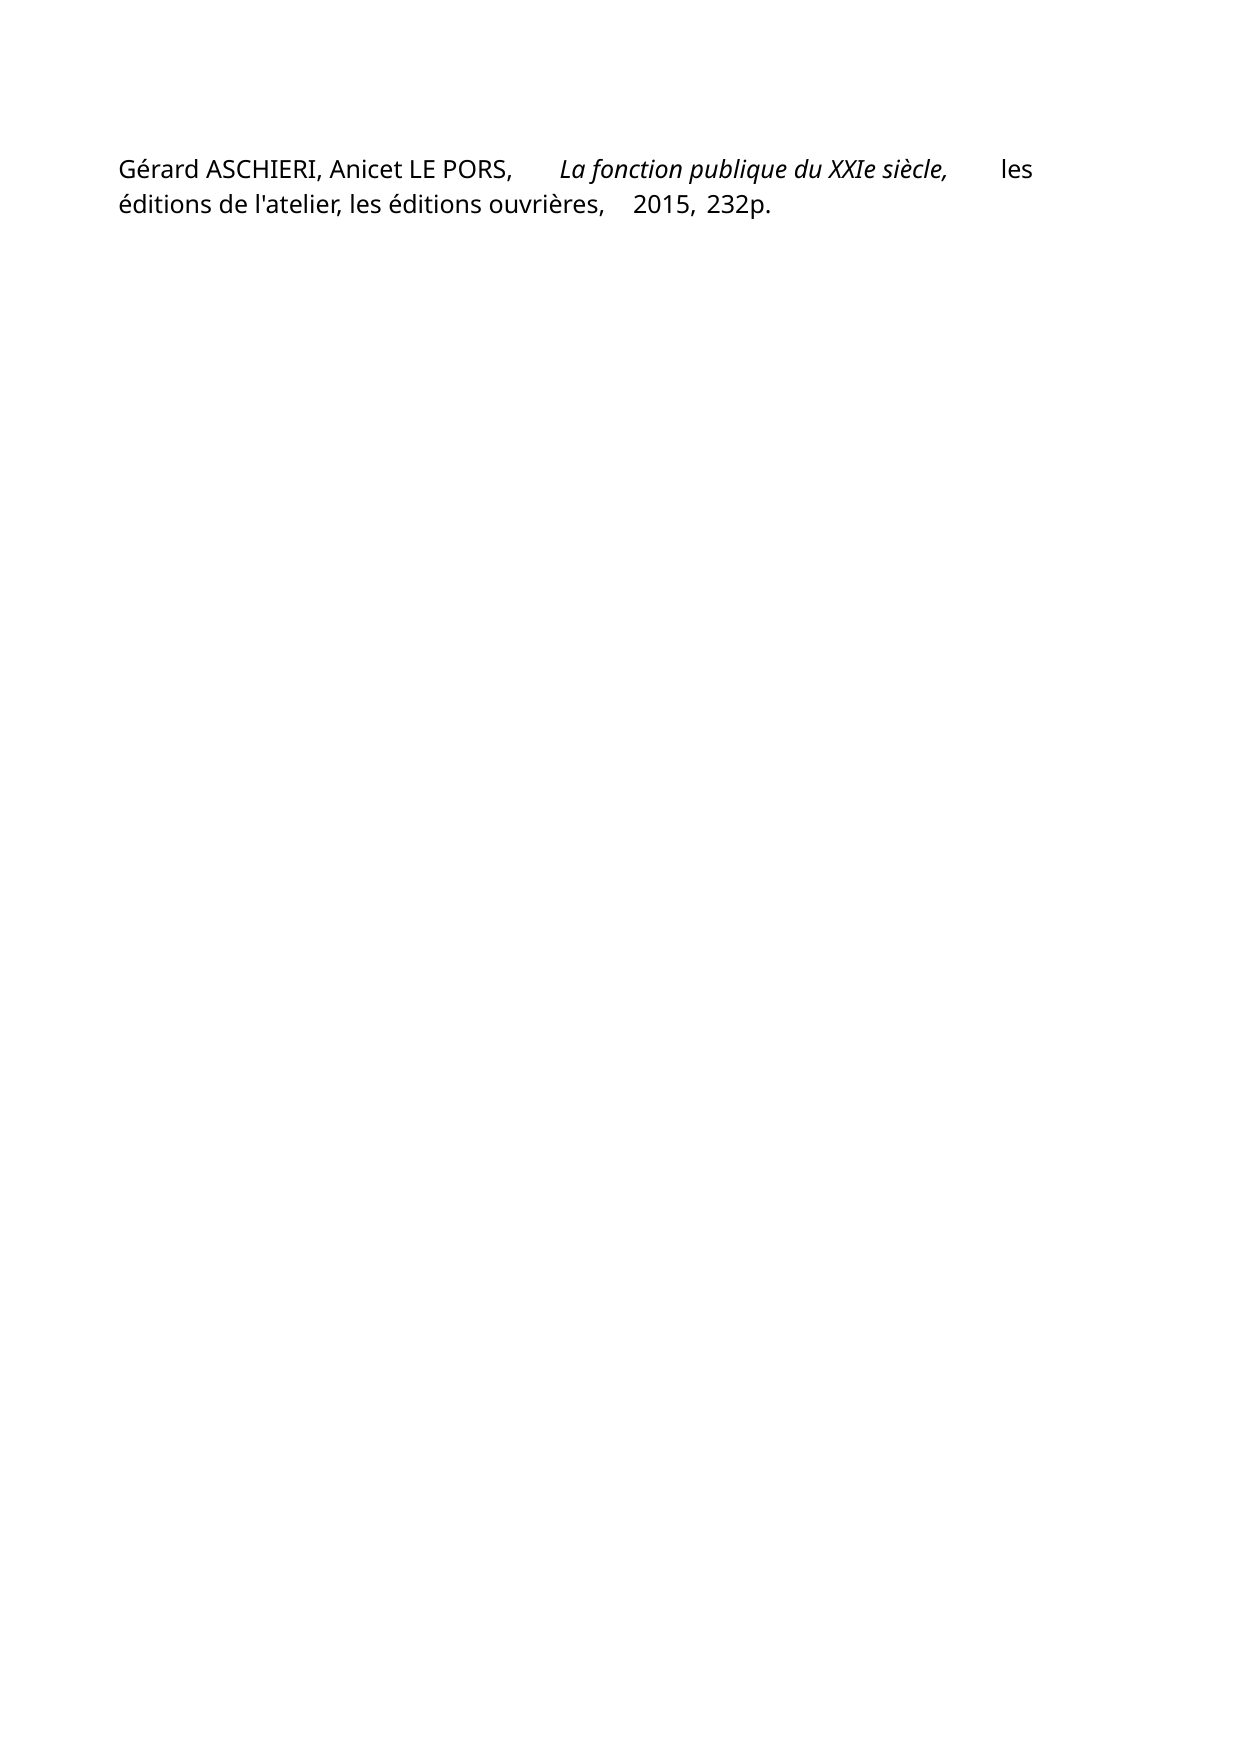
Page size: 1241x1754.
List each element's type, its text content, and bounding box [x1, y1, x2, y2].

text Gérard ASCHIERI, Anicet LE PORS, La fonction publique du XXIe siècle, les éditions de l'atelier, les éditions ouvrières, 2015, 232p. [118, 152, 1122, 220]
